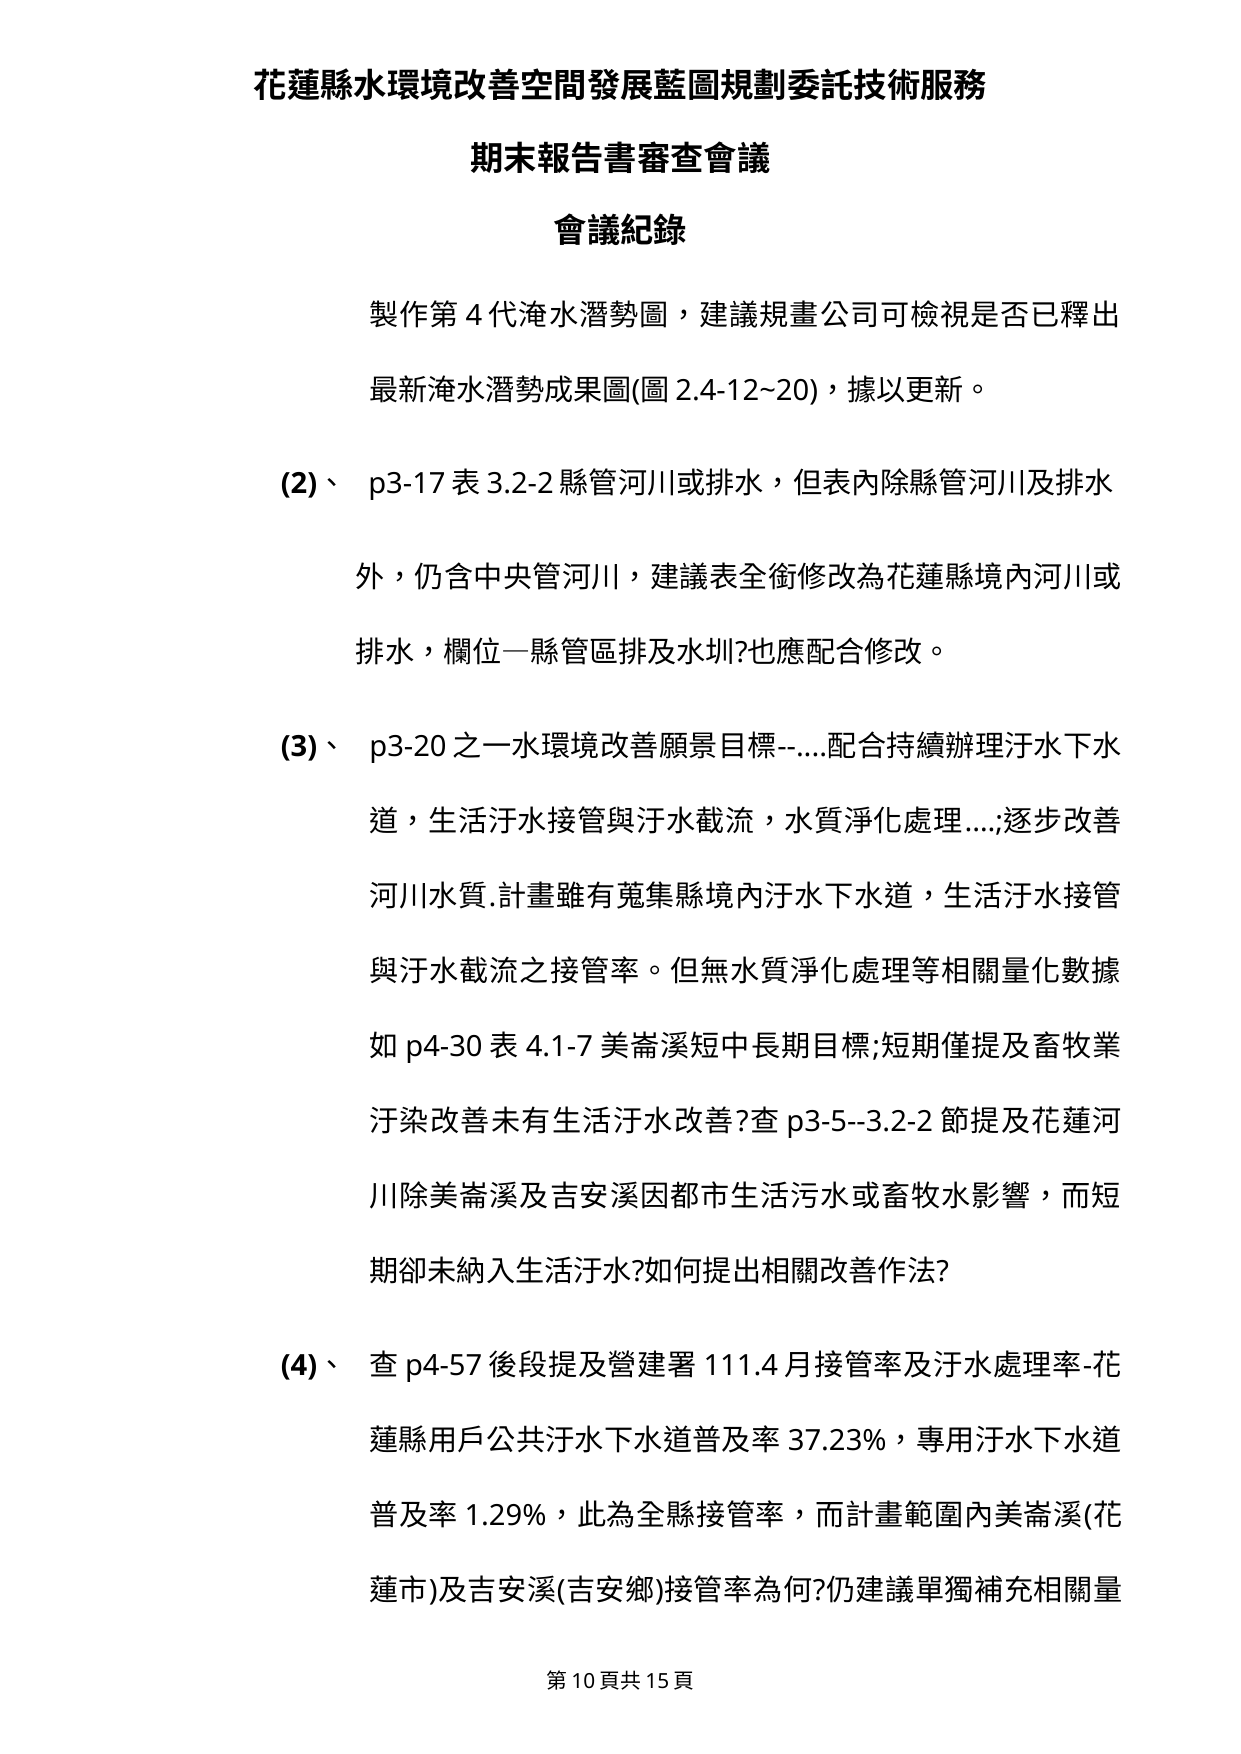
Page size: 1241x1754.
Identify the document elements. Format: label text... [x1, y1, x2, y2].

list 外，仍含中央管河川，建議表全銜修改為花蓮縣境內河川或排水，欄位—縣管區排及水圳?也應配合修改。 [356, 531, 1122, 681]
list p3-20之一水環境改善願景目標--....配合持續辦理汙水下水道，生活汙水接管與汙水截流，水質淨化處理.…;逐步改善河川水質.計畫雖有蒐集縣境內汙水下水道，生活汙水接管與汙水截流之接管率。但無水質淨化處理等相關量化數據，如p4-30表4.1-7美崙溪短中長期目標;短期僅提及畜牧業汙染改善未有生活汙水改善?查p3-5--3.2-2節提及花蓮河川除美崙溪及吉安溪因都市生活污水或畜牧水影響，而短期卻未納入生活汙水?如何提出相關改善作法? [281, 700, 1122, 1300]
list 查p4-57後段提及營建署111.4月接管率及汙水處理率-花蓮縣用戶公共汙水下水道普及率37.23%，專用汙水下水道普及率1.29%，此為全縣接管率，而計畫範圍內美崙溪(花蓮市)及吉安溪(吉安鄉)接管率為何?仍建議單獨補充相關量 [281, 1319, 1122, 1619]
list p2-74歷史淹水紀錄;內文提及吉安鄉境內汙水管接管及雨汙水尚未完全分流......，導致雨汙水溢出至道路而淹水;其相關接管作業大部分是否在去(110)年已完成，請檢視說明。另查圖2.4-12淹水潛勢區也是105年製作之淹水潛勢圖，至今111年與現況多有不符。經查水規所於109年已委託製作第4代淹水潛勢圖，建議規畫公司可檢視是否已釋出最新淹水潛勢成果圖(圖2.4-12~20)，據以更新。 [281, 269, 1122, 419]
list p3-17表3.2-2縣管河川或排水，但表內除縣管河川及排水 [281, 438, 1122, 513]
